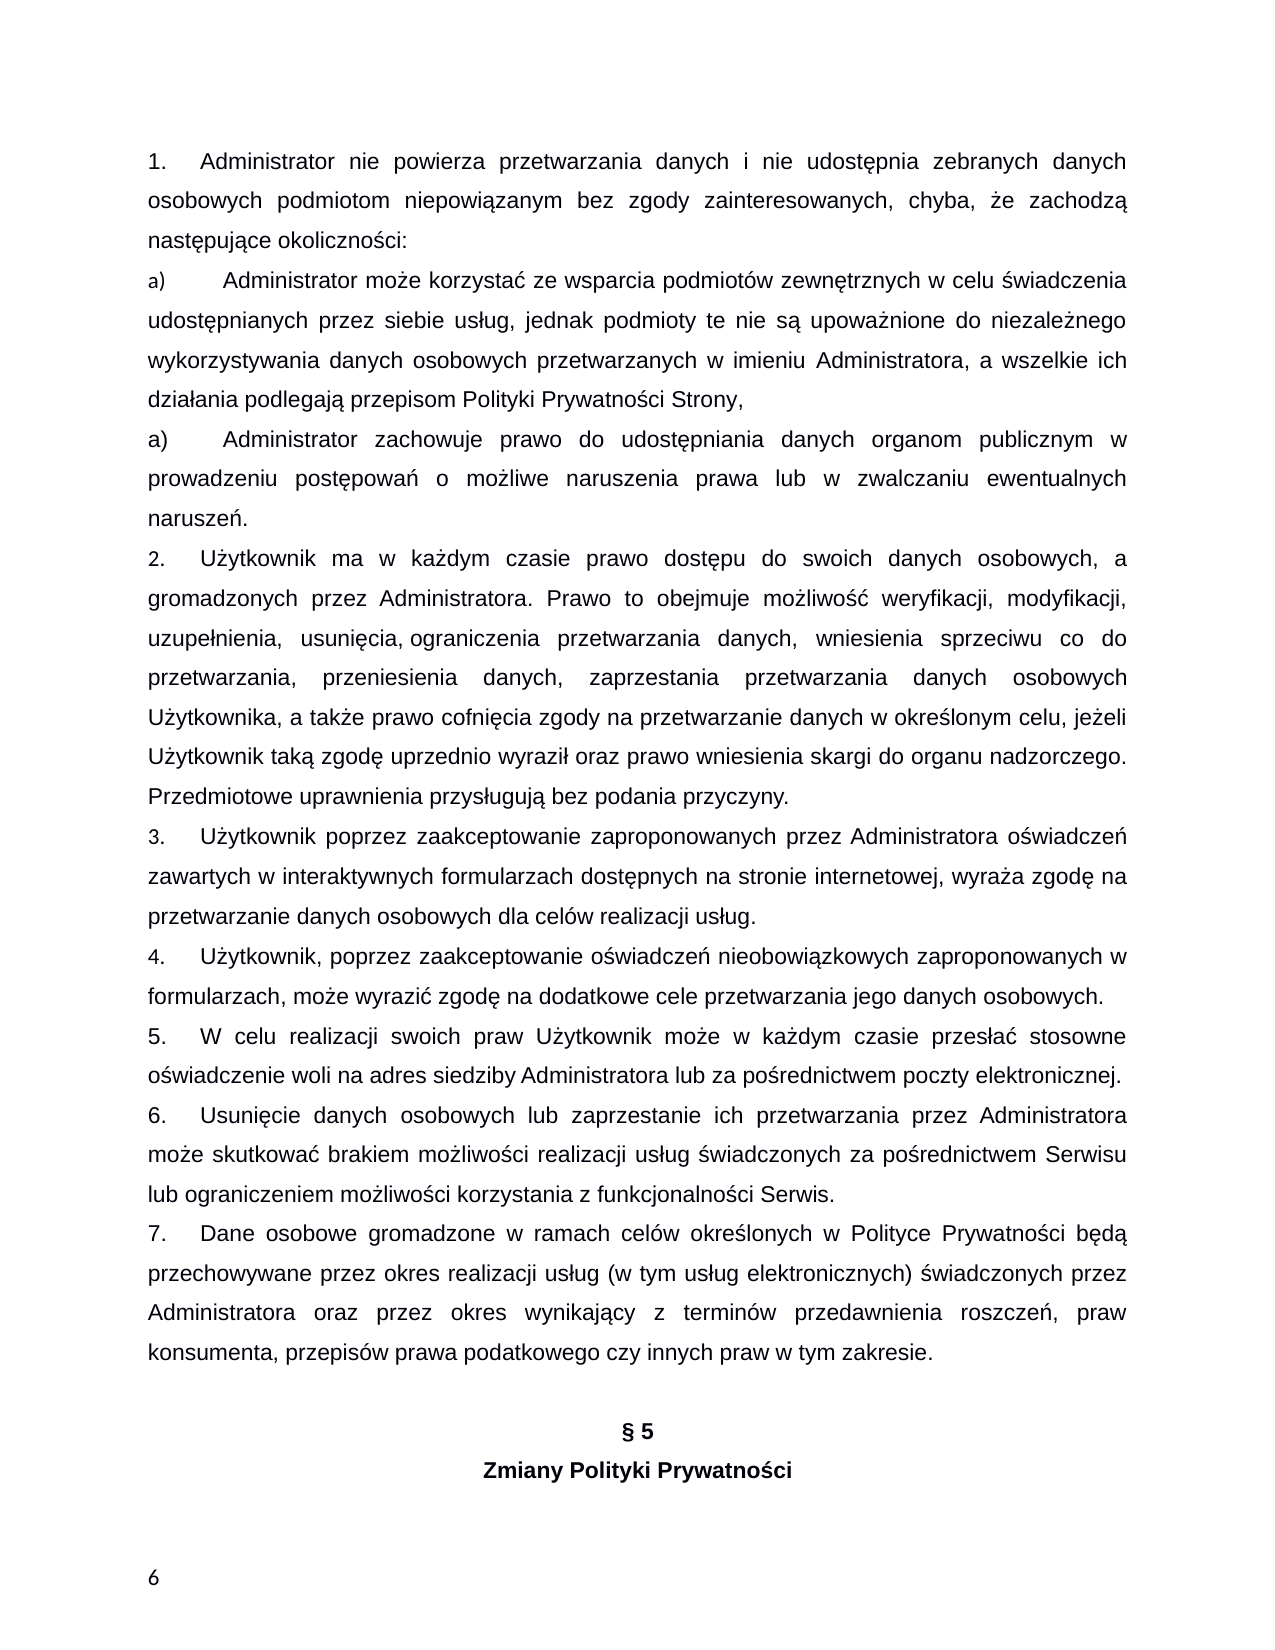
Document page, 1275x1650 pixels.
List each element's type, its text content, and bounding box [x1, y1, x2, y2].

list Administrator zachowuje prawo do udostępniania danych organom publicznym w prowadzeniu postępowań o możliwe naruszenia prawa lub w zwalczaniu ewentualnych naruszeń. [148, 426, 1127, 531]
text § 5 [148, 1418, 1127, 1444]
list Użytkownik poprzez zaakceptowanie zaproponowanych przez Administratora oświadczeń zawartych w interaktywnych formularzach dostępnych na stronie internetowej, wyraża zgodę na przetwarzanie danych osobowych dla celów realizacji usług. [148, 822, 1127, 929]
text Zmiany Polityki Prywatności [148, 1457, 1127, 1483]
list Usunięcie danych osobowych lub zaprzestanie ich przetwarzania przez Administratora może skutkować brakiem możliwości realizacji usług świadczonych za pośrednictwem Serwisu lub ograniczeniem możliwości korzystania z funkcjonalności Serwis. [148, 1102, 1127, 1207]
list Administrator może korzystać ze wsparcia podmiotów zewnętrznych w celu świadczenia udostępnianych przez siebie usług, jednak podmioty te nie są upoważnione do niezależnego wykorzystywania danych osobowych przetwarzanych w imieniu Administratora, a wszelkie ich działania podlegają przepisom Polityki Prywatności Strony, [148, 266, 1127, 412]
list Użytkownik ma w każdym czasie prawo dostępu do swoich danych osobowych, a gromadzonych przez Administratora. Prawo to obejmuje możliwość weryfikacji, modyfikacji, uzupełnienia, usunięcia, ograniczenia przetwarzania danych, wniesienia sprzeciwu co do przetwarzania, przeniesienia danych, zaprzestania przetwarzania danych osobowych Użytkownika, a także prawo cofnięcia zgody na przetwarzanie danych w określonym celu, jeżeli Użytkownik taką zgodę uprzednio wyraził oraz prawo wniesienia skargi do organu nadzorczego. Przedmiotowe uprawnienia przysługują bez podania przyczyny. [148, 544, 1127, 809]
list Administrator nie powierza przetwarzania danych i nie udostępnia zebranych danych osobowych podmiotom niepowiązanym bez zgody zainteresowanych, chyba, że zachodzą następujące okoliczności: [148, 148, 1127, 253]
list Dane osobowe gromadzone w ramach celów określonych w Polityce Prywatności będą przechowywane przez okres realizacji usług (w tym usług elektronicznych) świadczonych przez Administratora oraz przez okres wynikający z terminów przedawnienia roszczeń, praw konsumenta, przepisów prawa podatkowego czy innych praw w tym zakresie. [148, 1220, 1127, 1365]
list W celu realizacji swoich praw Użytkownik może w każdym czasie przesłać stosowne oświadczenie woli na adres siedziby Administratora lub za pośrednictwem poczty elektronicznej. [148, 1023, 1127, 1089]
list Użytkownik, poprzez zaakceptowanie oświadczeń nieobowiązkowych zaproponowanych w formularzach, może wyrazić zgodę na dodatkowe cele przetwarzania jego danych osobowych. [148, 942, 1127, 1010]
